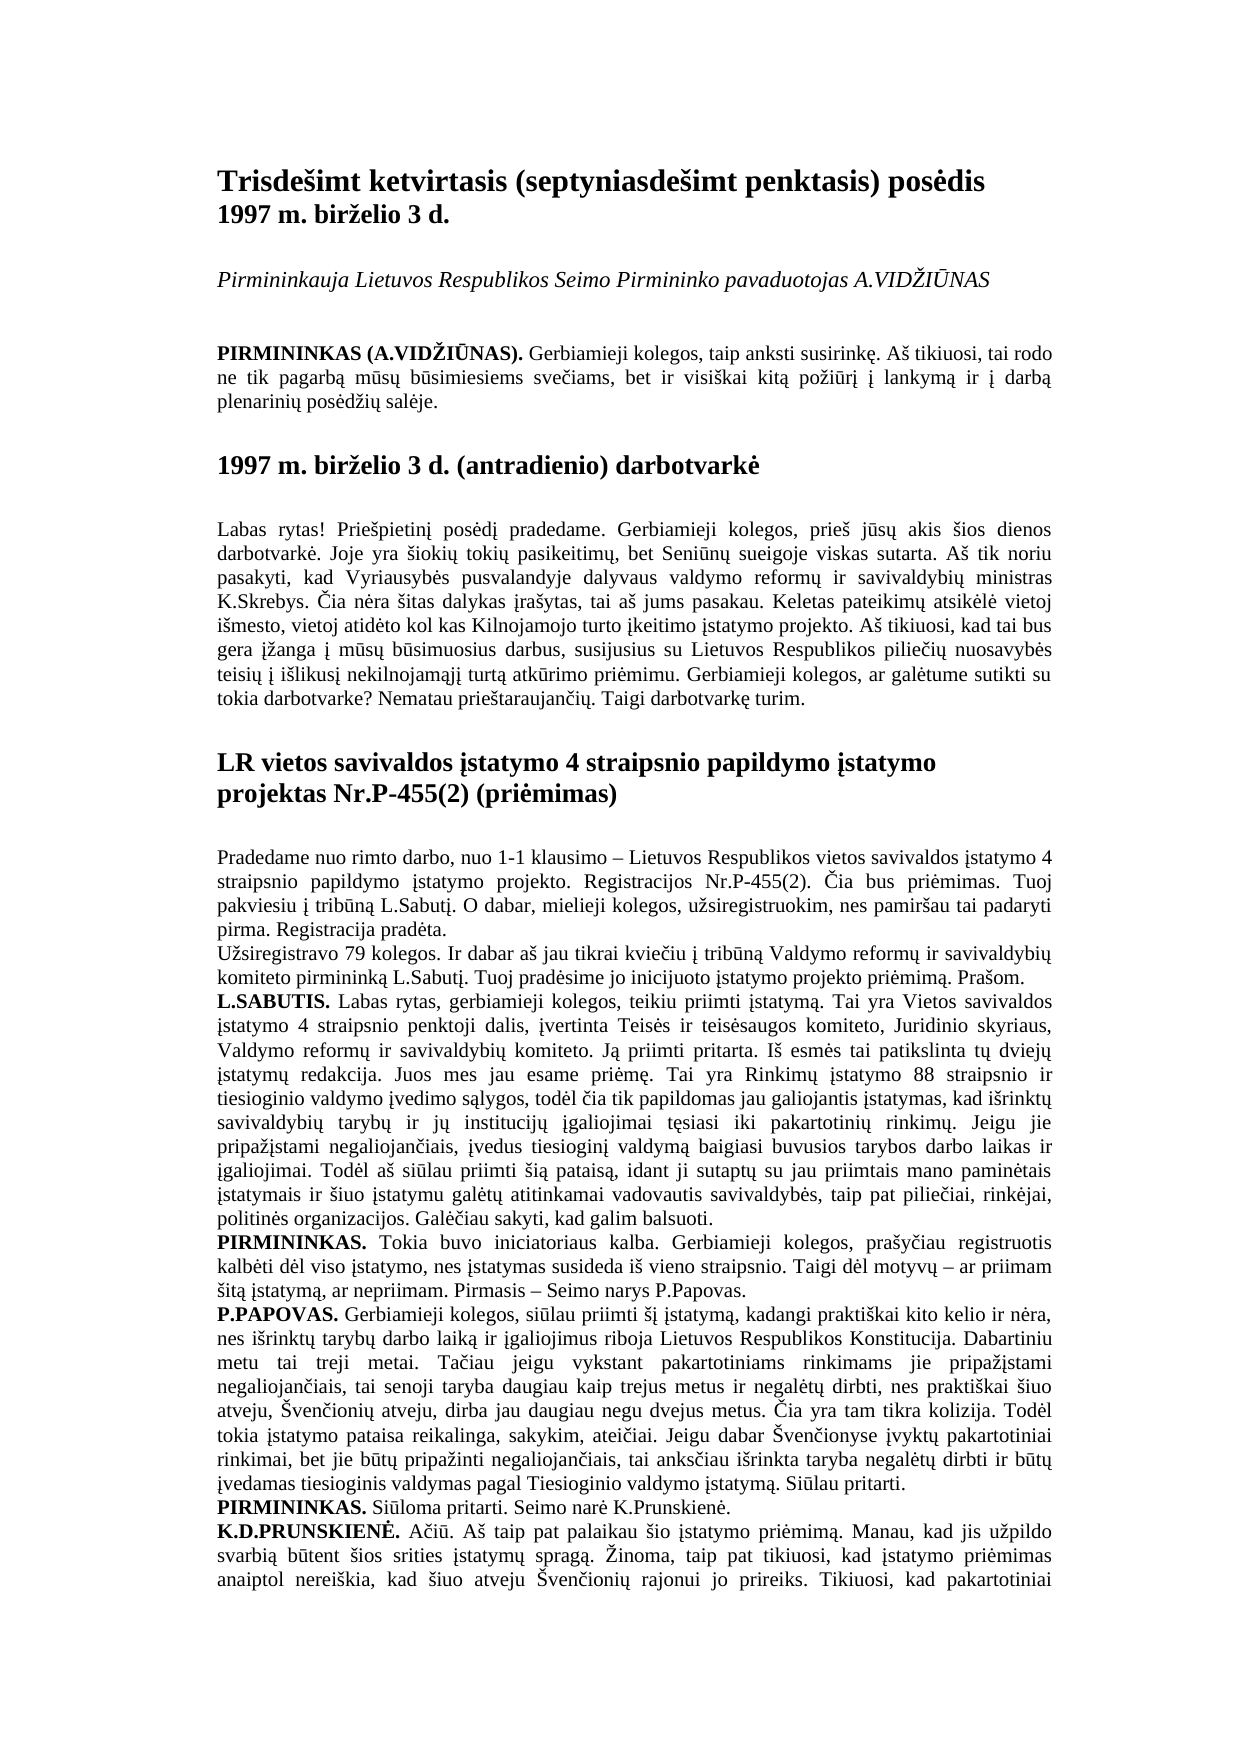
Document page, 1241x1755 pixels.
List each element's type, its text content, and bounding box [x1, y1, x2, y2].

text PIRMININKAS. Siūloma pritarti. Seimo narė K.Prunskienė. [217, 1495, 1053, 1519]
text Trisdešimt ketvirtasis (septyniasdešimt penktasis) posėdis 1997 m. birželio 3 d. [217, 162, 1053, 229]
text P.PAPOVAS. Gerbiamieji kolegos, siūlau priimti šį įstatymą, kadangi praktiškai kito kelio ir nėra, nes išrinktų tarybų darbo laiką ir įgaliojimus riboja Lietuvos Respublikos Konstitucija. Dabartiniu metu tai treji metai. Tačiau jeigu vykstant pakartotiniams rinkimams jie pripažįstami negaliojančiais, tai senoji taryba daugiau kaip trejus metus ir negalėtų dirbti, nes praktiškai šiuo atveju, Švenčionių atveju, dirba jau daugiau negu dvejus metus. Čia yra tam tikra kolizija. Todėl tokia įstatymo pataisa reikalinga, sakykim, ateičiai. Jeigu dabar Švenčionyse įvyktų pakartotiniai rinkimai, bet jie būtų pripažinti negaliojančiais, tai anksčiau išrinkta taryba negalėtų dirbti ir būtų įvedamas tiesioginis valdymas pagal Tiesioginio valdymo įstatymą. Siūlau pritarti. [217, 1302, 1053, 1495]
text Pirmininkauja Lietuvos Respublikos Seimo Pirmininko pavaduotojas A.VIDŽIŪNAS [217, 266, 1053, 292]
text K.D.PRUNSKIENĖ. Ačiū. Aš taip pat palaikau šio įstatymo priėmimą. Manau, kad jis užpildo svarbią būtent šios srities įstatymų spragą. Žinoma, taip pat tikiuosi, kad įstatymo priėmimas anaiptol nereiškia, kad šiuo atveju Švenčionių rajonui jo prireiks. Tikiuosi, kad pakartotiniai [217, 1519, 1053, 1591]
text Užsiregistravo 79 kolegos. Ir dabar aš jau tikrai kviečiu į tribūną Valdymo reformų ir savivaldybių komiteto pirmininką L.Sabutį. Tuoj pradėsime jo inicijuoto įstatymo projekto priėmimą. Prašom. [217, 941, 1053, 989]
text Pradedame nuo rimto darbo, nuo 1-1 klausimo – Lietuvos Respublikos vietos savivaldos įstatymo 4 straipsnio papildymo įstatymo projekto. Registracijos Nr.P-455(2). Čia bus priėmimas. Tuoj pakviesiu į tribūną L.Sabutį. O dabar, mielieji kolegos, užsiregistruokim, nes pamiršau tai padaryti pirma. Registracija pradėta. [217, 845, 1053, 941]
text L.SABUTIS. Labas rytas, gerbiamieji kolegos, teikiu priimti įstatymą. Tai yra Vietos savivaldos įstatymo 4 straipsnio penktoji dalis, įvertinta Teisės ir teisėsaugos komiteto, Juridinio skyriaus, Valdymo reformų ir savivaldybių komiteto. Ją priimti pritarta. Iš esmės tai patikslinta tų dviejų įstatymų redakcija. Juos mes jau esame priėmę. Tai yra Rinkimų įstatymo 88 straipsnio ir tiesioginio valdymo įvedimo sąlygos, todėl čia tik papildomas jau galiojantis įstatymas, kad išrinktų savivaldybių tarybų ir jų institucijų įgaliojimai tęsiasi iki pakartotinių rinkimų. Jeigu jie pripažįstami negaliojančiais, įvedus tiesioginį valdymą baigiasi buvusios tarybos darbo laikas ir įgaliojimai. Todėl aš siūlau priimti šią pataisą, idant ji sutaptų su jau priimtais mano paminėtais įstatymais ir šiuo įstatymu galėtų atitinkamai vadovautis savivaldybės, taip pat piliečiai, rinkėjai, politinės organizacijos. Galėčiau sakyti, kad galim balsuoti. [217, 989, 1053, 1230]
text PIRMININKAS. Tokia buvo iniciatoriaus kalba. Gerbiamieji kolegos, prašyčiau registruotis kalbėti dėl viso įstatymo, nes įstatymas susideda iš vieno straipsnio. Taigi dėl motyvų – ar priimam šitą įstatymą, ar nepriimam. Pirmasis – Seimo narys P.Papovas. [217, 1230, 1053, 1302]
text 1997 m. birželio 3 d. (antradienio) darbotvarkė [217, 449, 1053, 481]
text Labas rytas! Priešpietinį posėdį pradedame. Gerbiamieji kolegos, prieš jūsų akis šios dienos darbotvarkė. Joje yra šiokių tokių pasikeitimų, bet Seniūnų sueigoje viskas sutarta. Aš tik noriu pasakyti, kad Vyriausybės pusvalandyje dalyvaus valdymo reformų ir savivaldybių ministras K.Skrebys. Čia nėra šitas dalykas įrašytas, tai aš jums pasakau. Keletas pateikimų atsikėlė vietoj išmesto, vietoj atidėto kol kas Kilnojamojo turto įkeitimo įstatymo projekto. Aš tikiuosi, kad tai bus gera įžanga į mūsų būsimuosius darbus, susijusius su Lietuvos Respublikos piliečių nuosavybės teisių į išlikusį nekilnojamąjį turtą atkūrimo priėmimu. Gerbiamieji kolegos, ar galėtume sutikti su tokia darbotvarke? Nematau prieštaraujančių. Taigi darbotvarkę turim. [217, 517, 1053, 709]
text PIRMININKAS (A.VIDŽIŪNAS). Gerbiamieji kolegos, taip anksti susirinkę. Aš tikiuosi, tai rodo ne tik pagarbą mūsų būsimiesiems svečiams, bet ir visiškai kitą požiūrį į lankymą ir į darbą plenarinių posėdžių salėje. [217, 341, 1053, 413]
text LR vietos savivaldos įstatymo 4 straipsnio papildymo įstatymo projektas Nr.P-455(2) (priėmimas) [217, 746, 1053, 808]
